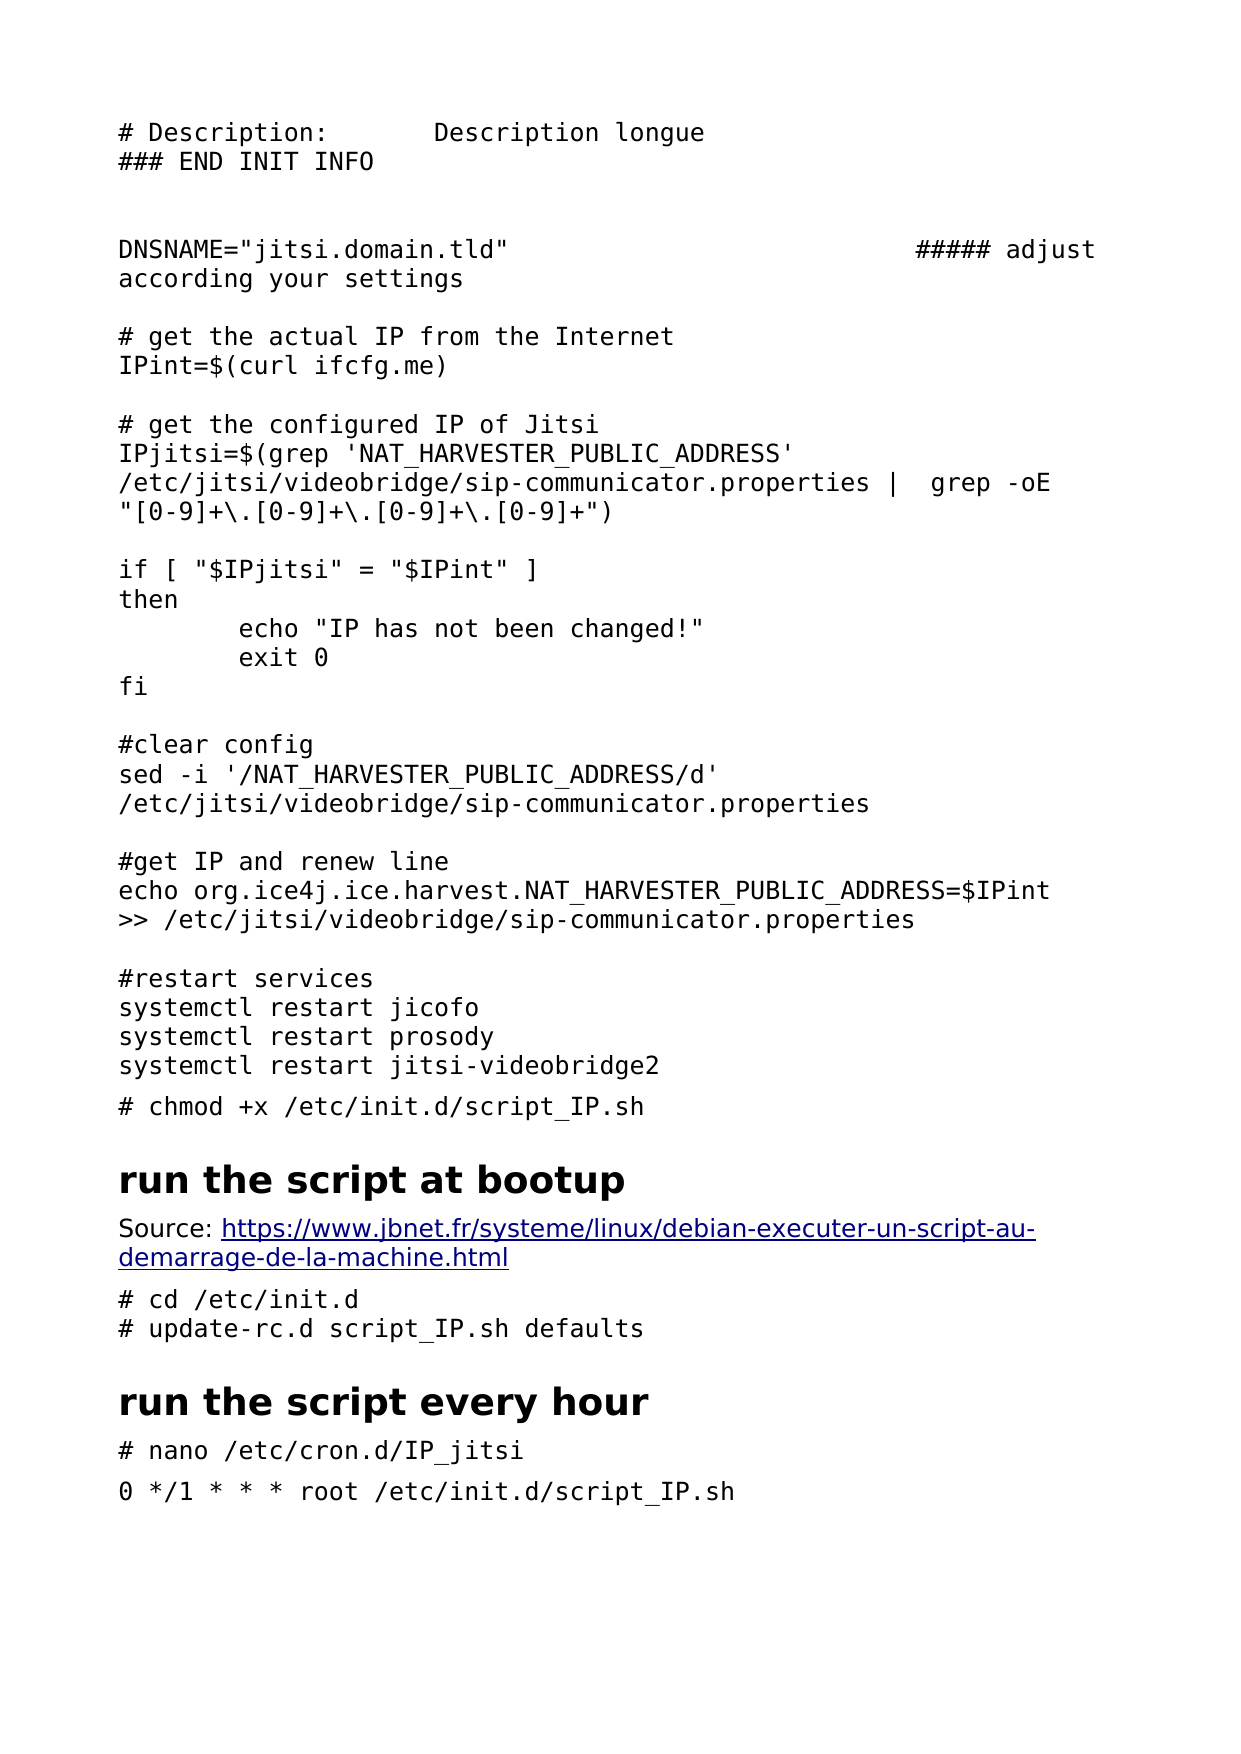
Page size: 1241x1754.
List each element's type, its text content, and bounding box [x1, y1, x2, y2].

text 0 */1 * * * root /etc/init.d/script_IP.sh [118, 1477, 1122, 1507]
text # nano /etc/cron.d/IP_jitsi [118, 1437, 1122, 1466]
text # Description: Description longue ### END INIT INFO DNSNAME="jitsi.domain.tld" ##### adjust according your settings # get the actual IP from the Internet IPint=$(curl ifcfg.me) # get the configured IP of Jitsi IPjitsi=$(grep 'NAT_HARVESTER_PUBLIC_ADDRESS' /etc/jitsi/videobridge/sip-communicator.properties | grep -oE "[0-9]+\.[0-9]+\.[0-9]+\.[0-9]+") if [ "$IPjitsi" = "$IPint" ] then echo "IP has not been changed!" exit 0 fi #clear config sed -i '/NAT_HARVESTER_PUBLIC_ADDRESS/d' /etc/jitsi/videobridge/sip-communicator.properties #get IP and renew line echo org.ice4j.ice.harvest.NAT_HARVESTER_PUBLIC_ADDRESS=$IPint >> /etc/jitsi/videobridge/sip-communicator.properties #restart services systemctl restart jicofo systemctl restart prosody systemctl restart jitsi-videobridge2 [118, 118, 1122, 1081]
text # cd /etc/init.d # update-rc.d script_IP.sh defaults [118, 1285, 1122, 1344]
subtitle run the script every hour [118, 1380, 1122, 1424]
subtitle run the script at bootup [118, 1158, 1122, 1202]
text Source: https://www.jbnet.fr/systeme/linux/debian-executer-un-script-au-demarrage-de-la-machine.html [118, 1214, 1122, 1273]
text # chmod +x /etc/init.d/script_IP.sh [118, 1092, 1122, 1122]
